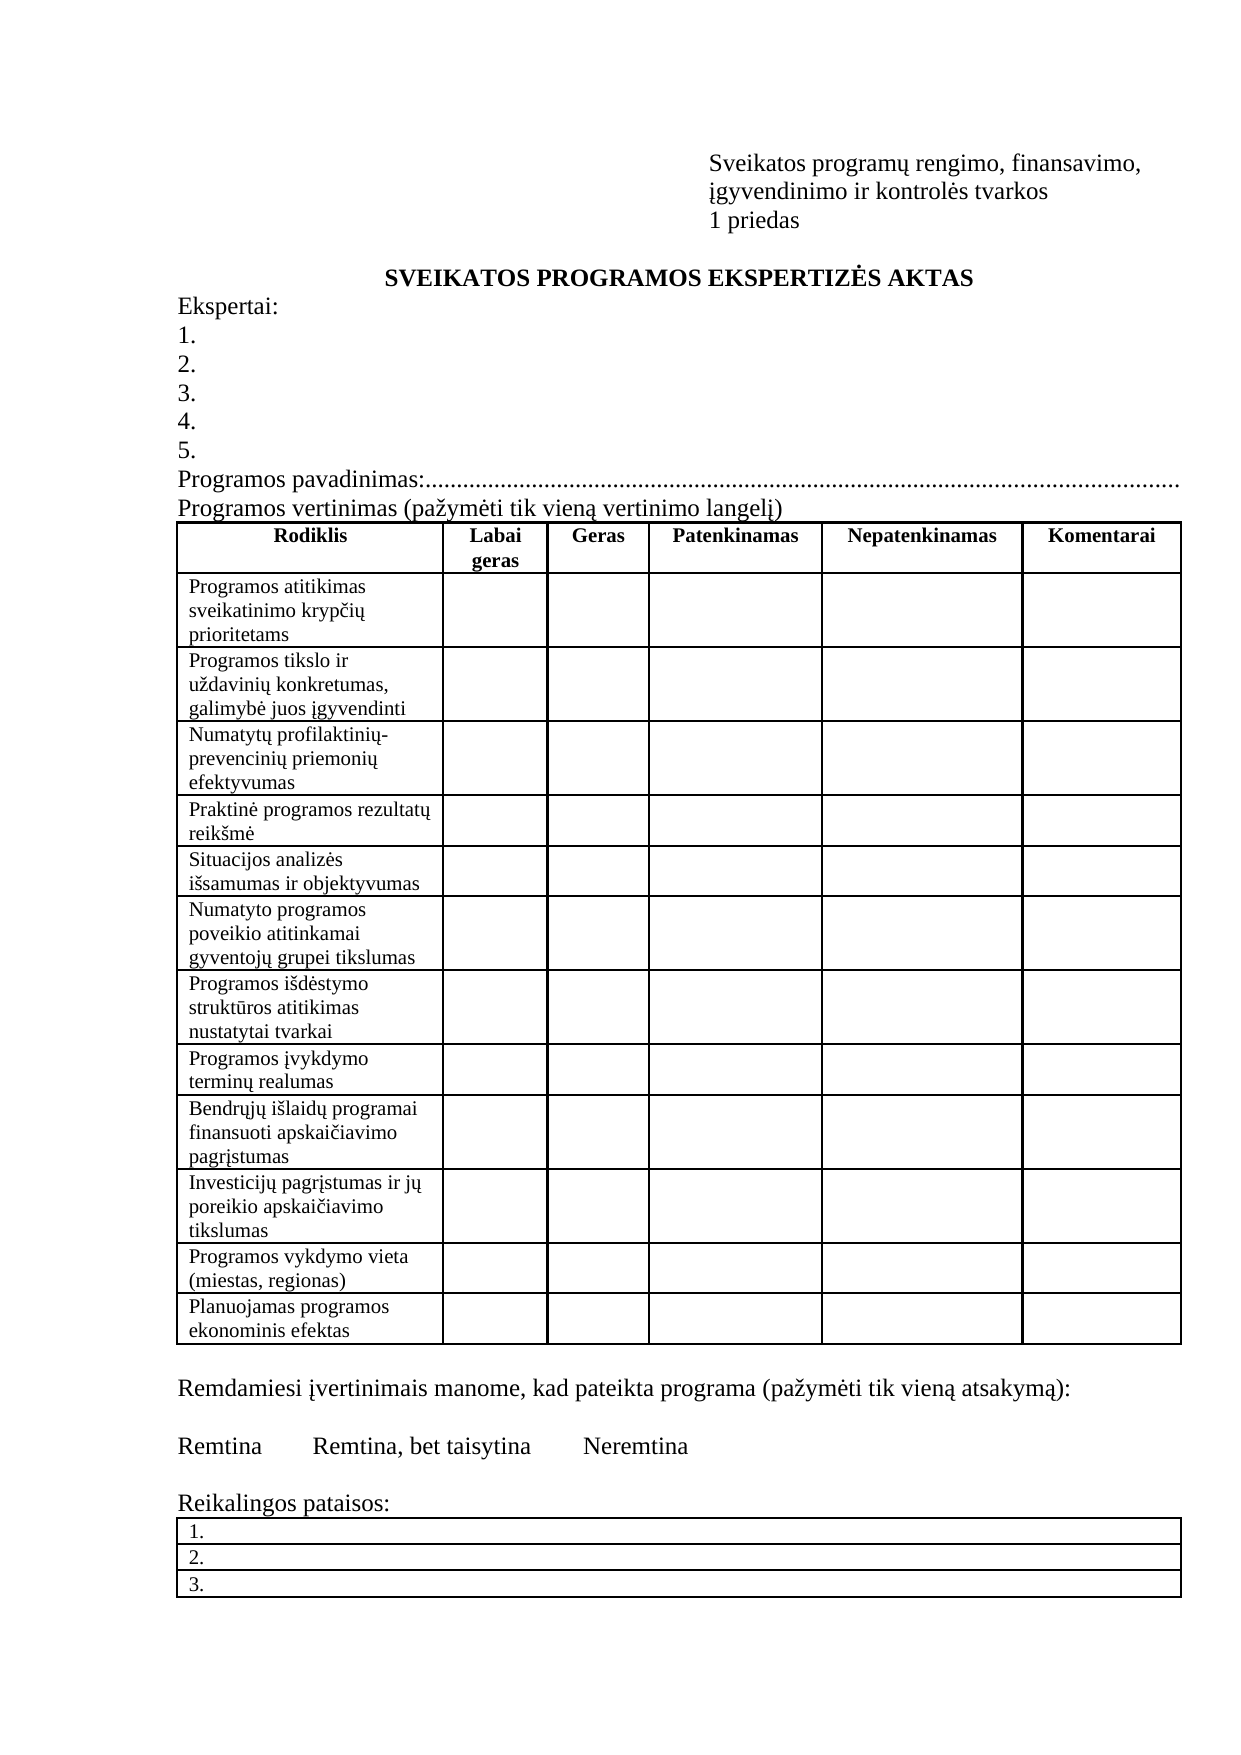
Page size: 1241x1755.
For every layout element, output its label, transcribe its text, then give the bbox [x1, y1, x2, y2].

table_cell [650, 796, 821, 844]
table_cell [444, 1170, 546, 1242]
table_cell [444, 1096, 546, 1168]
table_cell [823, 897, 1021, 969]
table_cell [650, 971, 821, 1043]
table_cell [1024, 1045, 1180, 1093]
table_cell [444, 1045, 546, 1093]
table_cell Programos vykdymo vieta (miestas, regionas) [178, 1244, 442, 1292]
table_cell [549, 1244, 648, 1292]
table_cell [823, 1170, 1021, 1242]
table_cell Programos tikslo ir uždavinių konkretumas, galimybė juos įgyvendinti [178, 648, 442, 720]
table_cell [549, 1045, 648, 1093]
table_cell [823, 796, 1021, 844]
table_cell [823, 722, 1021, 794]
text 1 priedas [177, 205, 1181, 234]
table_cell [1024, 1294, 1180, 1342]
table_cell [549, 1294, 648, 1342]
table_cell [1024, 847, 1180, 895]
text Ekspertai: [177, 291, 1181, 320]
table_header Geras [549, 524, 648, 572]
text Remtina Remtina, bet taisytina Neremtina [177, 1431, 1181, 1459]
table_cell Planuojamas programos ekonominis efektas [178, 1294, 442, 1342]
table_cell [823, 1096, 1021, 1168]
table_header 1. [178, 1519, 1180, 1543]
table_cell [444, 648, 546, 720]
text 1. [177, 320, 1181, 349]
text Remdamiesi įvertinimais manome, kad pateikta programa (pažymėti tik vieną atsakymą): [177, 1373, 1181, 1402]
text 3. [177, 378, 1181, 406]
table_cell [1024, 897, 1180, 969]
table_header Rodiklis [178, 524, 442, 572]
table_cell [823, 1045, 1021, 1093]
table_cell Programos atitikimas sveikatinimo krypčių prioritetams [178, 574, 442, 646]
table_cell [650, 897, 821, 969]
table_cell Numatytų profilaktinių-prevencinių priemonių efektyvumas [178, 722, 442, 794]
table_cell [650, 1045, 821, 1093]
table_cell 3. [178, 1571, 1180, 1596]
text 4. [177, 406, 1181, 435]
table_cell Programos įvykdymo terminų realumas [178, 1045, 442, 1093]
table_cell [823, 1244, 1021, 1292]
table_cell [444, 897, 546, 969]
text Programos pavadinimas: [177, 464, 1181, 493]
table_cell [444, 971, 546, 1043]
table_cell [823, 1294, 1021, 1342]
table_cell [444, 847, 546, 895]
table_cell [650, 648, 821, 720]
table_cell [1024, 574, 1180, 646]
table_cell [650, 574, 821, 646]
table_cell [1024, 1170, 1180, 1242]
text Reikalingos pataisos: [177, 1488, 1181, 1517]
text 2. [177, 349, 1181, 378]
table_cell [823, 971, 1021, 1043]
table_cell Numatyto programos poveikio atitinkamai gyventojų grupei tikslumas [178, 897, 442, 969]
table_cell [549, 897, 648, 969]
table_cell [444, 1244, 546, 1292]
table_cell [1024, 796, 1180, 844]
table_cell Bendrųjų išlaidų programai finansuoti apskaičiavimo pagrįstumas [178, 1096, 442, 1168]
table_cell [549, 1096, 648, 1168]
table_cell [444, 796, 546, 844]
text Programos vertinimas (pažymėti tik vieną vertinimo langelį) [177, 493, 1181, 521]
table_cell [650, 1294, 821, 1342]
table_cell [1024, 971, 1180, 1043]
table_cell [549, 1170, 648, 1242]
table_cell [1024, 722, 1180, 794]
text įgyvendinimo ir kontrolės tvarkos [177, 176, 1181, 205]
table_cell [444, 722, 546, 794]
table_cell [650, 1096, 821, 1168]
table_cell [823, 847, 1021, 895]
text 5. [177, 435, 1181, 464]
table_cell [549, 971, 648, 1043]
table_cell [549, 847, 648, 895]
table_cell Praktinė programos rezultatų reikšmė [178, 796, 442, 844]
table_cell [650, 1244, 821, 1292]
table_header Nepatenkinamas [823, 524, 1021, 572]
table_cell [444, 1294, 546, 1342]
table_cell [1024, 648, 1180, 720]
table_cell Investicijų pagrįstumas ir jų poreikio apskaičiavimo tikslumas [178, 1170, 442, 1242]
table_header Komentarai [1024, 524, 1180, 572]
table_header Labai geras [444, 524, 546, 572]
table_cell [549, 648, 648, 720]
table_cell [549, 722, 648, 794]
table_cell [650, 1170, 821, 1242]
table_header Patenkinamas [650, 524, 821, 572]
table_cell [549, 574, 648, 646]
table_cell 2. [178, 1545, 1180, 1569]
table_cell [1024, 1244, 1180, 1292]
text Sveikatos programos ekspertizės aktas [177, 263, 1181, 291]
table_cell Programos išdėstymo struktūros atitikimas nustatytai tvarkai [178, 971, 442, 1043]
table_cell [823, 648, 1021, 720]
table_cell [650, 847, 821, 895]
table_cell [823, 574, 1021, 646]
table_cell [549, 796, 648, 844]
table_cell [1024, 1096, 1180, 1168]
table_cell [650, 722, 821, 794]
text Sveikatos programų rengimo, finansavimo, [177, 148, 1181, 176]
table_cell [444, 574, 546, 646]
table_cell Situacijos analizės išsamumas ir objektyvumas [178, 847, 442, 895]
